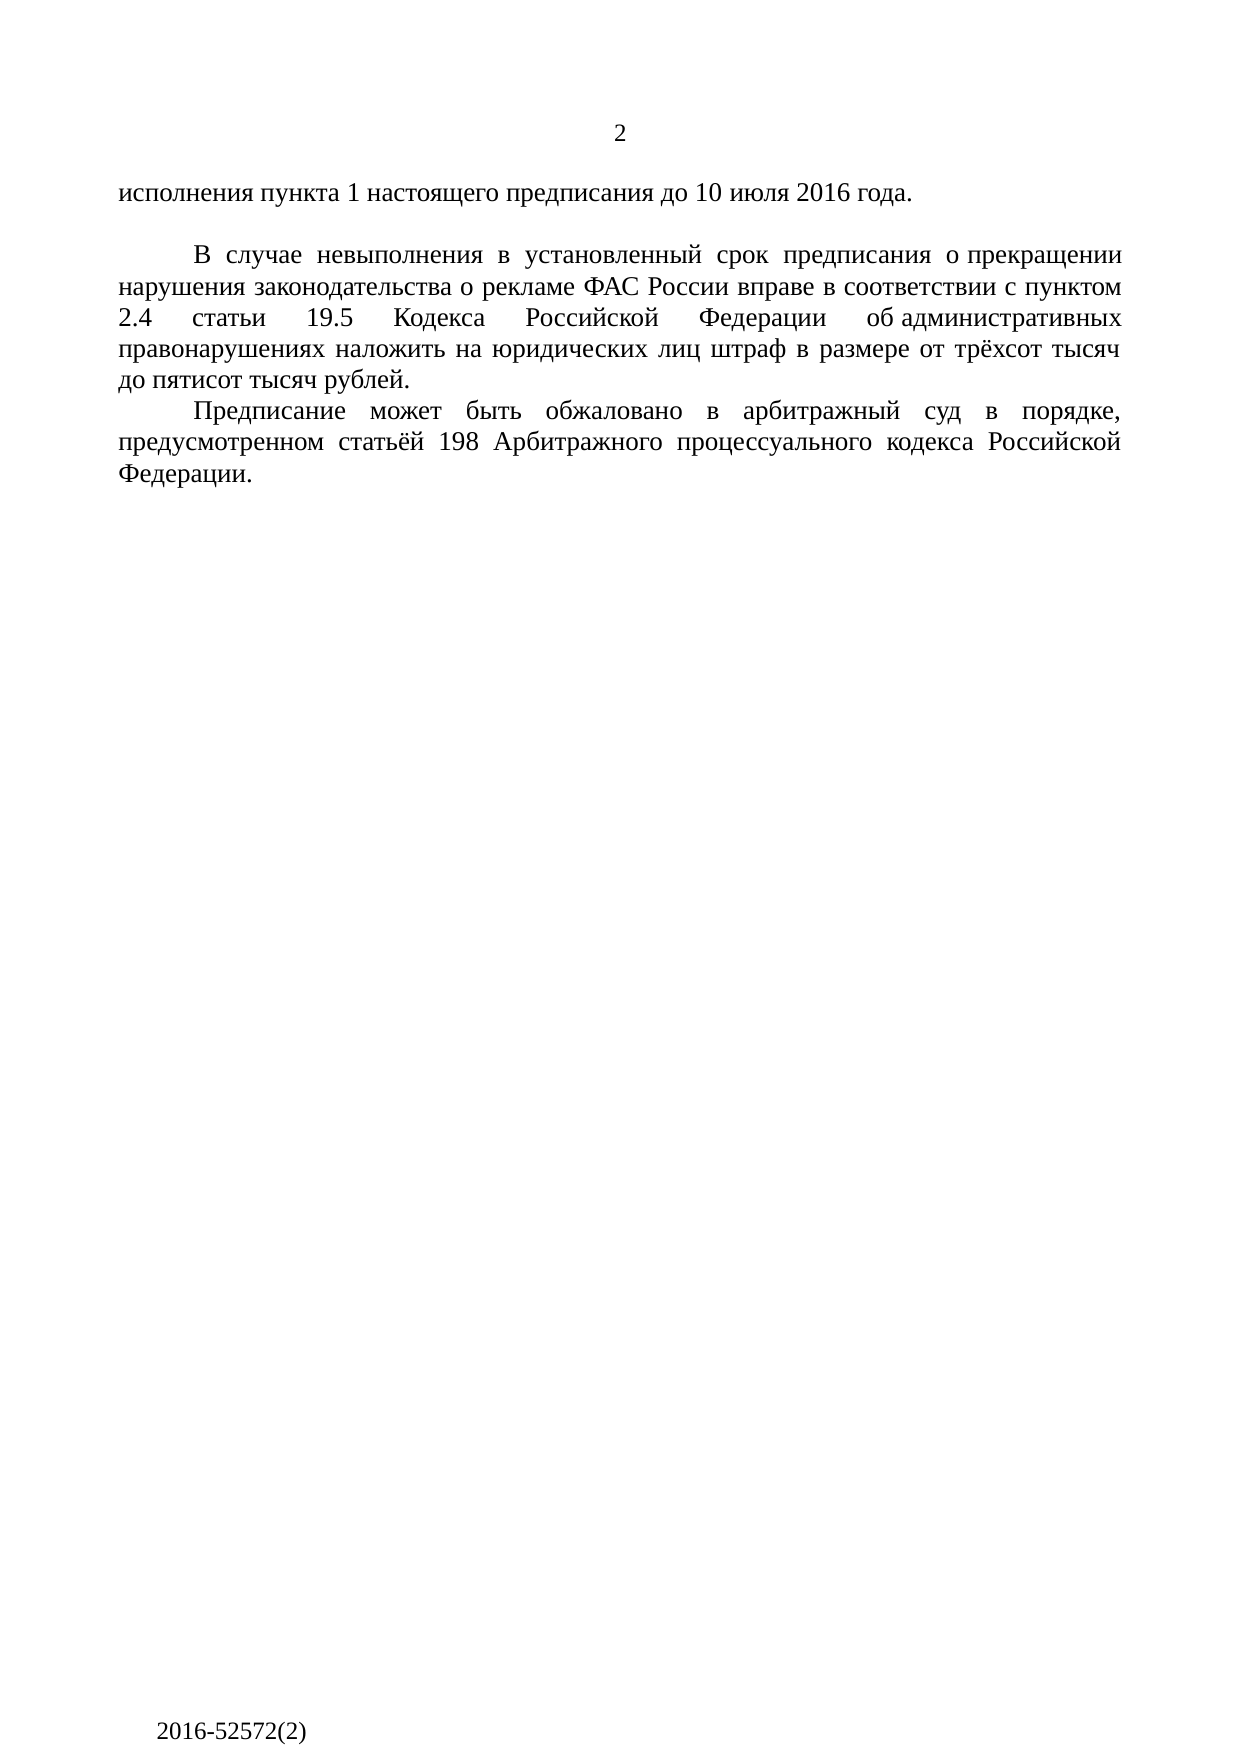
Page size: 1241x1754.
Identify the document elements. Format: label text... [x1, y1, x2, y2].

text Предписание может быть обжаловано в арбитражный суд в порядке, предусмотренном статьёй 198 Арбитражного процессуального кодекса Российской Федерации. [118, 394, 1122, 488]
text В случае невыполнения в установленный срок предписания о прекращении нарушения законодательства о рекламе ФАС России вправе в соответствии с пунктом 2.4 статьи 19.5 Кодекса Российской Федерации об административных правонарушениях наложить на юридических лиц штраф в размере от трёхсот тысяч до пятисот тысяч рублей. [118, 239, 1122, 394]
text исполнения пункта 1 настоящего предписания до 10 июля 2016 года. [118, 176, 1122, 207]
